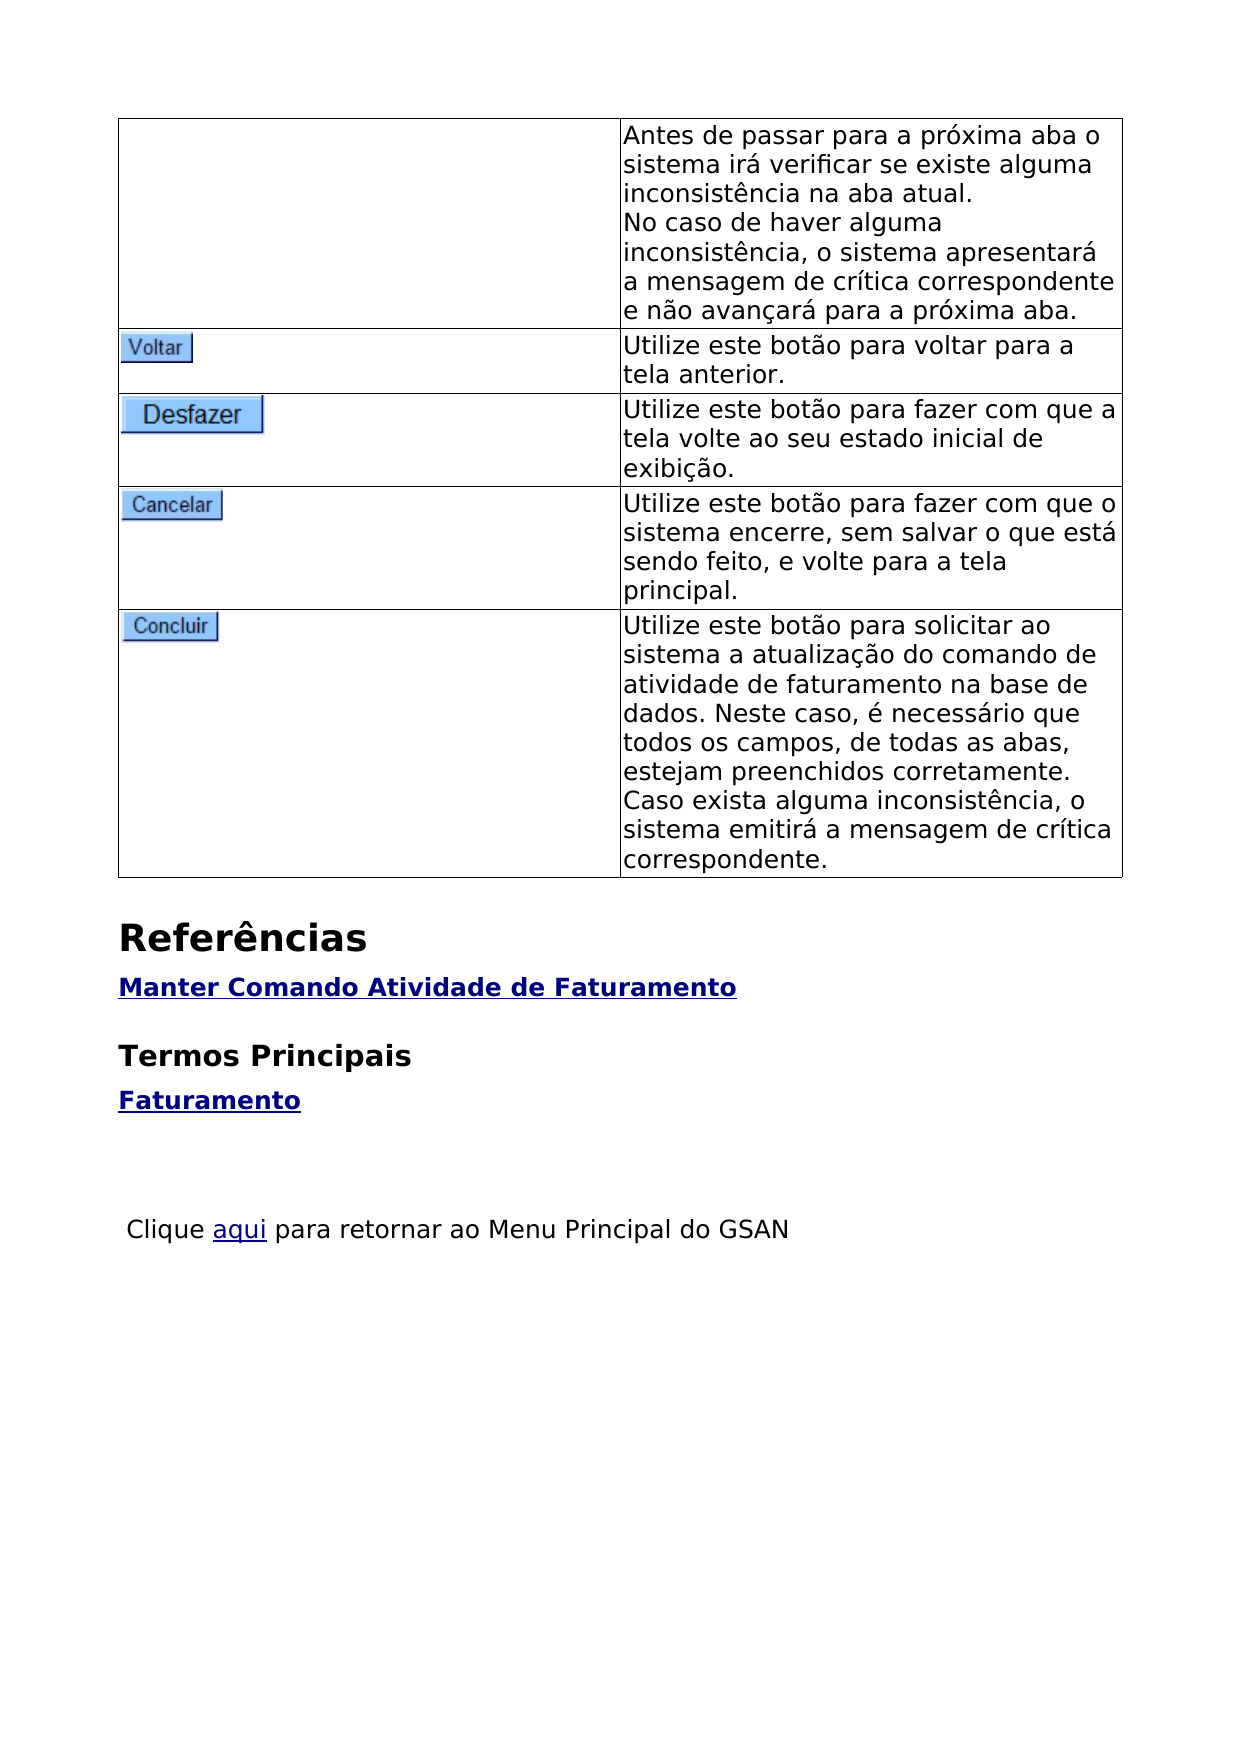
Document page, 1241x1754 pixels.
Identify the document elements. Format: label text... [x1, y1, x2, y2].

picture [121, 331, 193, 363]
table_cell [119, 119, 620, 328]
subtitle Referências [118, 917, 1122, 961]
text Clique aqui para retornar ao Menu Principal do GSAN [118, 1128, 1122, 1244]
table_cell Utilize este botão para fazer com que a tela volte ao seu estado inicial de exibição. [621, 394, 1122, 486]
table_cell [119, 329, 620, 392]
picture [121, 488, 223, 522]
table_cell Utilize este botão para fazer com que o sistema encerre, sem salvar o que está sendo feito, e volte para a tela principal. [621, 487, 1122, 608]
subtitle Termos Principais [118, 1040, 1122, 1074]
table_cell [119, 394, 620, 486]
table_cell Utilize este botão para voltar para a tela anterior. [621, 329, 1122, 392]
table_cell [119, 487, 620, 608]
table_cell Utilize este botão para solicitar ao sistema a atualização do comando de atividade de faturamento na base de dados. Neste caso, é necessário que todos os campos, de todas as abas, estejam preenchidos corretamente. Caso exista alguma inconsistência, o sistema emitirá a mensagem de crítica correspondente. [621, 610, 1122, 877]
table_cell [119, 610, 620, 877]
text Faturamento [118, 1086, 1122, 1115]
picture [121, 611, 220, 643]
table_cell Antes de passar para a próxima aba o sistema irá verificar se existe alguma inconsistência na aba atual. No caso de haver alguma inconsistência, o sistema apresentará a mensagem de crítica correspondente e não avançará para a próxima aba. [621, 119, 1122, 328]
picture [121, 395, 265, 435]
text Manter Comando Atividade de Faturamento [118, 973, 1122, 1002]
